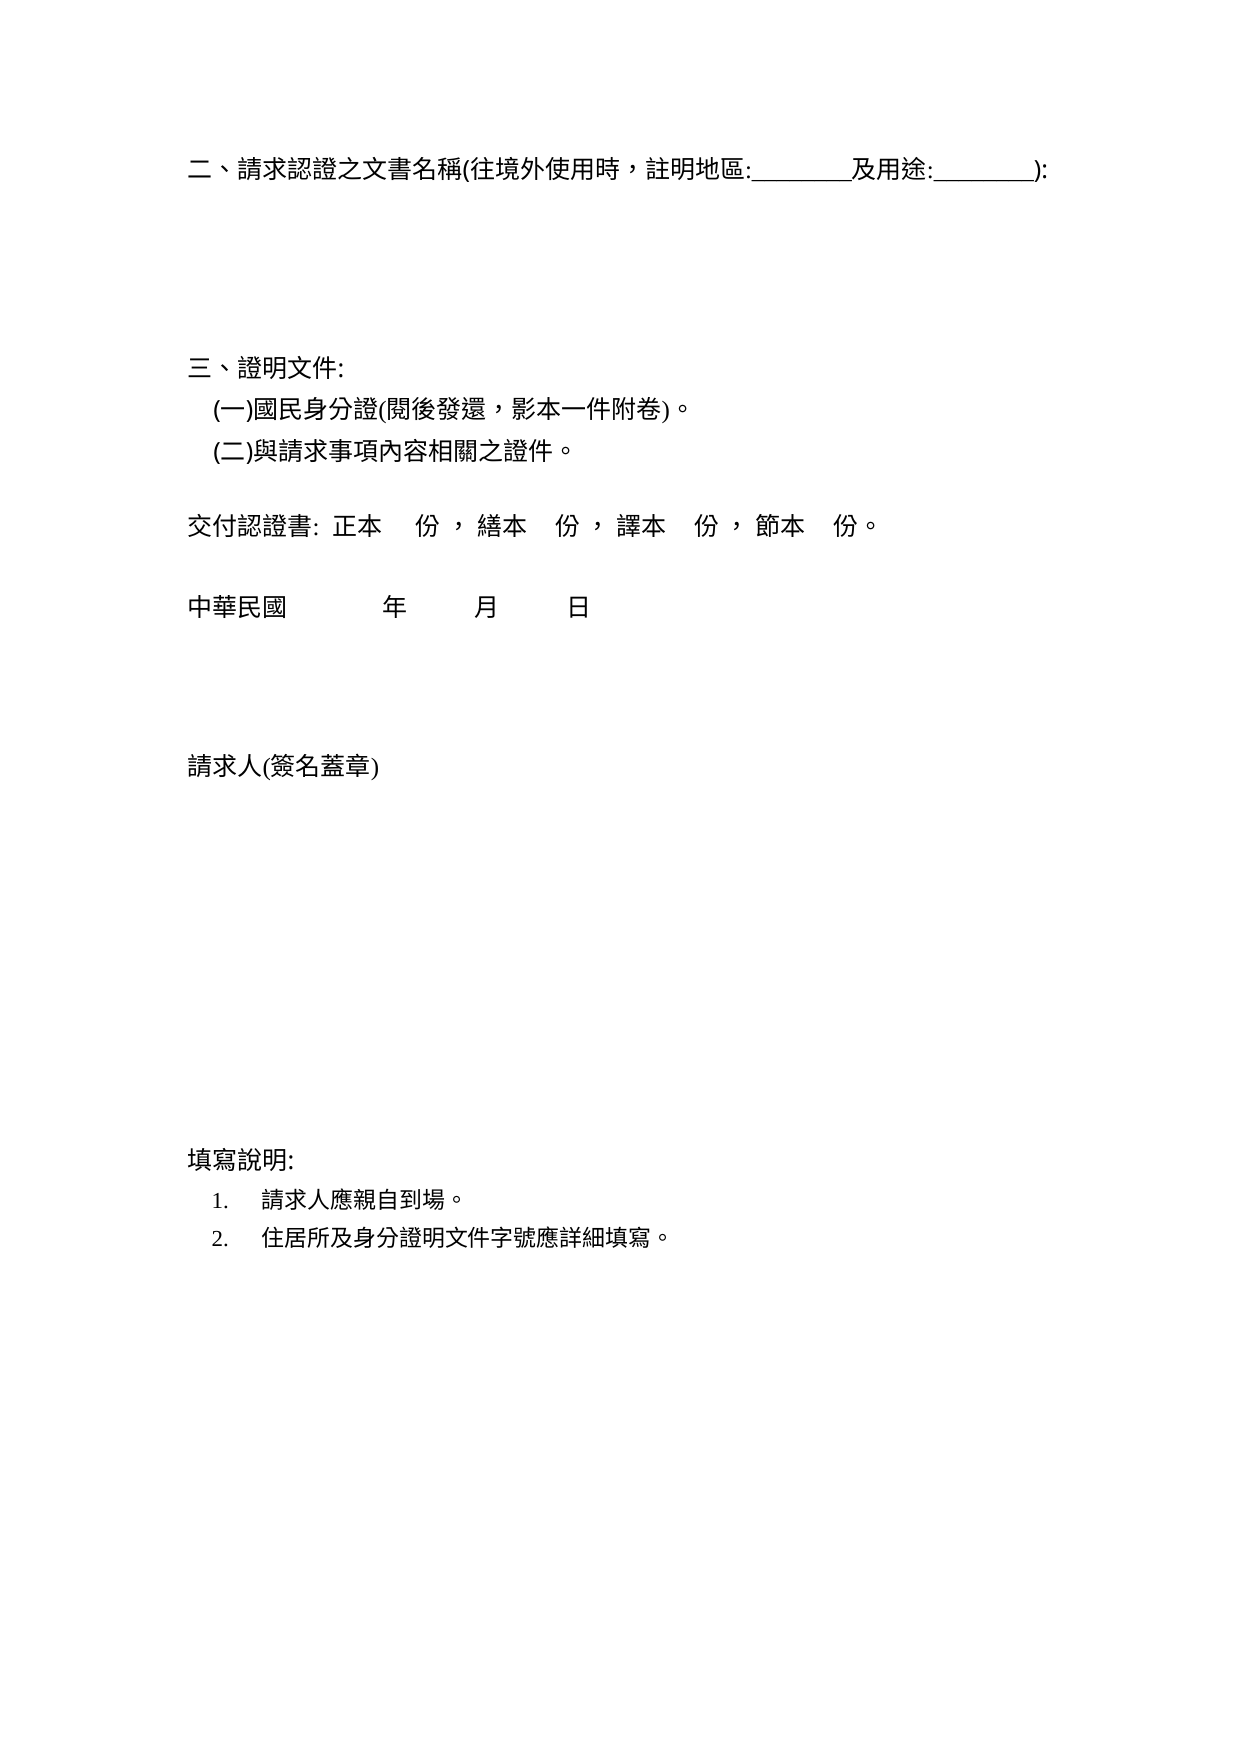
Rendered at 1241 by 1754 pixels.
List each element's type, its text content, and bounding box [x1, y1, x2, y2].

list 住居所及身分證明文件字號應詳細填寫。 [211, 1220, 1053, 1253]
list 請求人應親自到場。 [211, 1182, 1053, 1215]
text 請求人(簽名蓋章) [187, 746, 1053, 783]
text 二、請求認證之文書名稱(往境外使用時，註明地區:________及用途:________): [187, 150, 1053, 186]
text 填寫說明: [187, 1141, 1053, 1177]
text 中華民國 年 月 日 [187, 587, 1053, 623]
text (一)國民身分證(閱後發還，影本一件附卷)。 [187, 390, 1053, 426]
text (二)與請求事項內容相關之證件。 [187, 432, 1053, 468]
text 交付認證書: 正本 份 ， 繕本 份 ， 譯本 份 ， 節本 份。 [187, 506, 1053, 543]
text 三、證明文件: [187, 348, 1053, 384]
